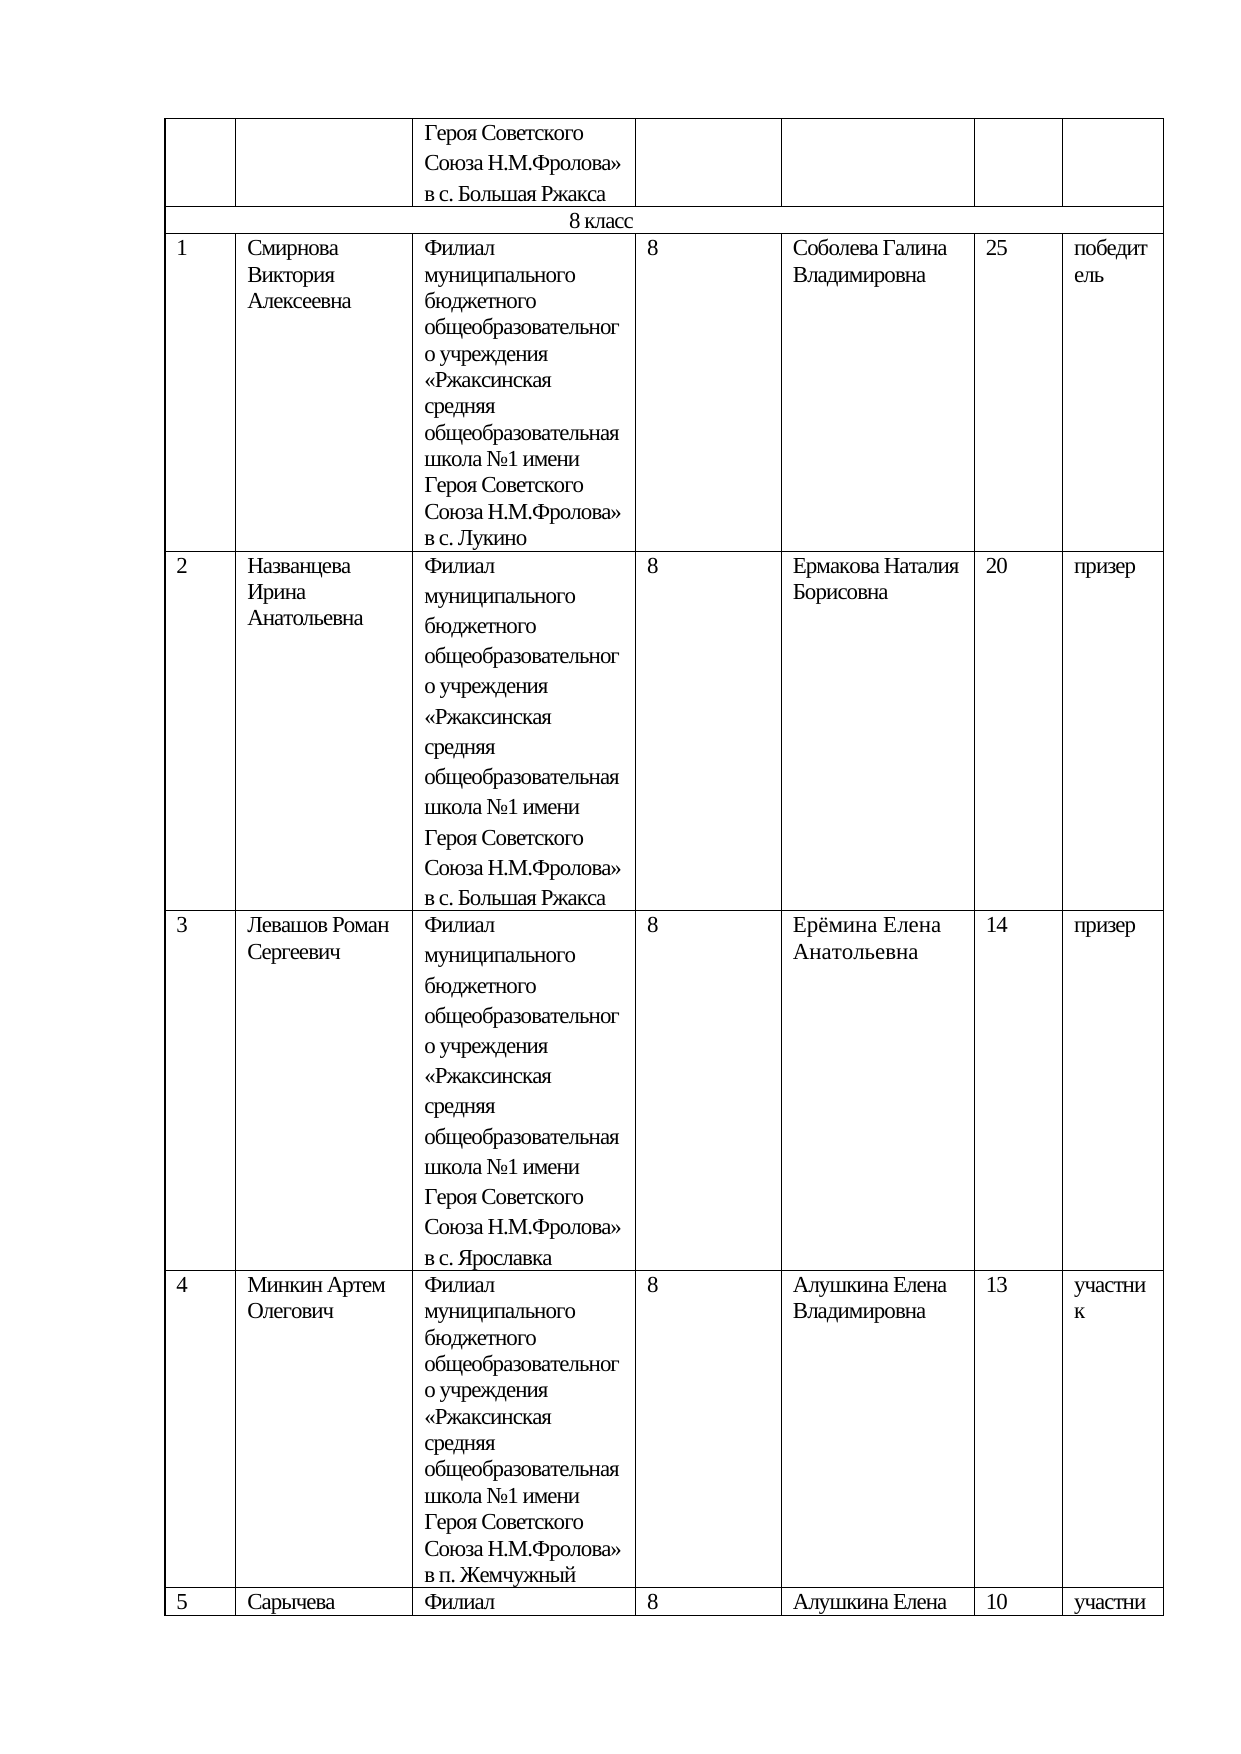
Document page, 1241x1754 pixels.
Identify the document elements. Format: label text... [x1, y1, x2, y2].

table_cell 13 [975, 1271, 1062, 1587]
table_cell Смирнова Виктория Алексеевна [236, 234, 412, 551]
table_cell Филиал муниципального бюджетного общеобразовательного учреждения «Ржаксинская средняя общеобразовательная школа №1 имени Героя Советского Союза Н.М.Фролова» в с. Большая Ржакса [413, 552, 635, 910]
table_cell 1 [166, 234, 235, 551]
table_cell Филиал [413, 1588, 635, 1615]
table_cell 5 [166, 1588, 235, 1615]
table_cell 2 [166, 552, 235, 910]
table_cell 4 [166, 1271, 235, 1587]
table_cell 14 [975, 911, 1062, 1270]
table_cell Филиал муниципального бюджетного общеобразовательного учреждения «Ржаксинская средняя общеобразовательная школа №1 имени Героя Советского Союза Н.М.Фролова» в с. Лукино [413, 234, 635, 551]
table_cell Соболева Галина Владимировна [782, 234, 974, 551]
table_cell 8 [636, 1271, 781, 1587]
table_cell Ермакова Наталия Борисовна [782, 552, 974, 910]
table_cell 25 [975, 234, 1062, 551]
table_cell 8 [636, 552, 781, 910]
table_cell 10 [975, 1588, 1062, 1615]
table_cell [236, 119, 412, 206]
table_cell 3 [166, 911, 235, 1270]
table_cell Героя Советского Союза Н.М.Фролова» в с. Большая Ржакса [413, 119, 635, 206]
table_cell победитель [1063, 234, 1163, 551]
table_cell [1063, 119, 1163, 206]
table_cell [636, 119, 781, 206]
table_cell 8 класс [166, 207, 1163, 233]
table_cell 8 [636, 234, 781, 551]
table_cell [782, 119, 974, 206]
table_cell 8 [636, 911, 781, 1270]
table_cell Филиал муниципального бюджетного общеобразовательного учреждения «Ржаксинская средняя общеобразовательная школа №1 имени Героя Советского Союза Н.М.Фролова» в п. Жемчужный [413, 1271, 635, 1587]
table_cell участник [1063, 1271, 1163, 1587]
table_cell Левашов Роман Сергеевич [236, 911, 412, 1270]
table_cell Минкин Артем Олегович [236, 1271, 412, 1587]
table_cell Сарычева [236, 1588, 412, 1615]
table_cell [166, 119, 235, 206]
table_cell Алушкина Елена [782, 1588, 974, 1615]
table_cell призер [1063, 911, 1163, 1270]
table_cell Названцева Ирина Анатольевна [236, 552, 412, 910]
table_cell [975, 119, 1062, 206]
table_cell Ерёмина Елена Анатольевна [782, 911, 974, 1270]
table_cell участни [1063, 1588, 1163, 1615]
table_cell 8 [636, 1588, 781, 1615]
table_cell Алушкина Елена Владимировна [782, 1271, 974, 1587]
table_cell призер [1063, 552, 1163, 910]
table_cell Филиал муниципального бюджетного общеобразовательного учреждения «Ржаксинская средняя общеобразовательная школа №1 имени Героя Советского Союза Н.М.Фролова» в с. Ярославка [413, 911, 635, 1270]
table_cell 20 [975, 552, 1062, 910]
